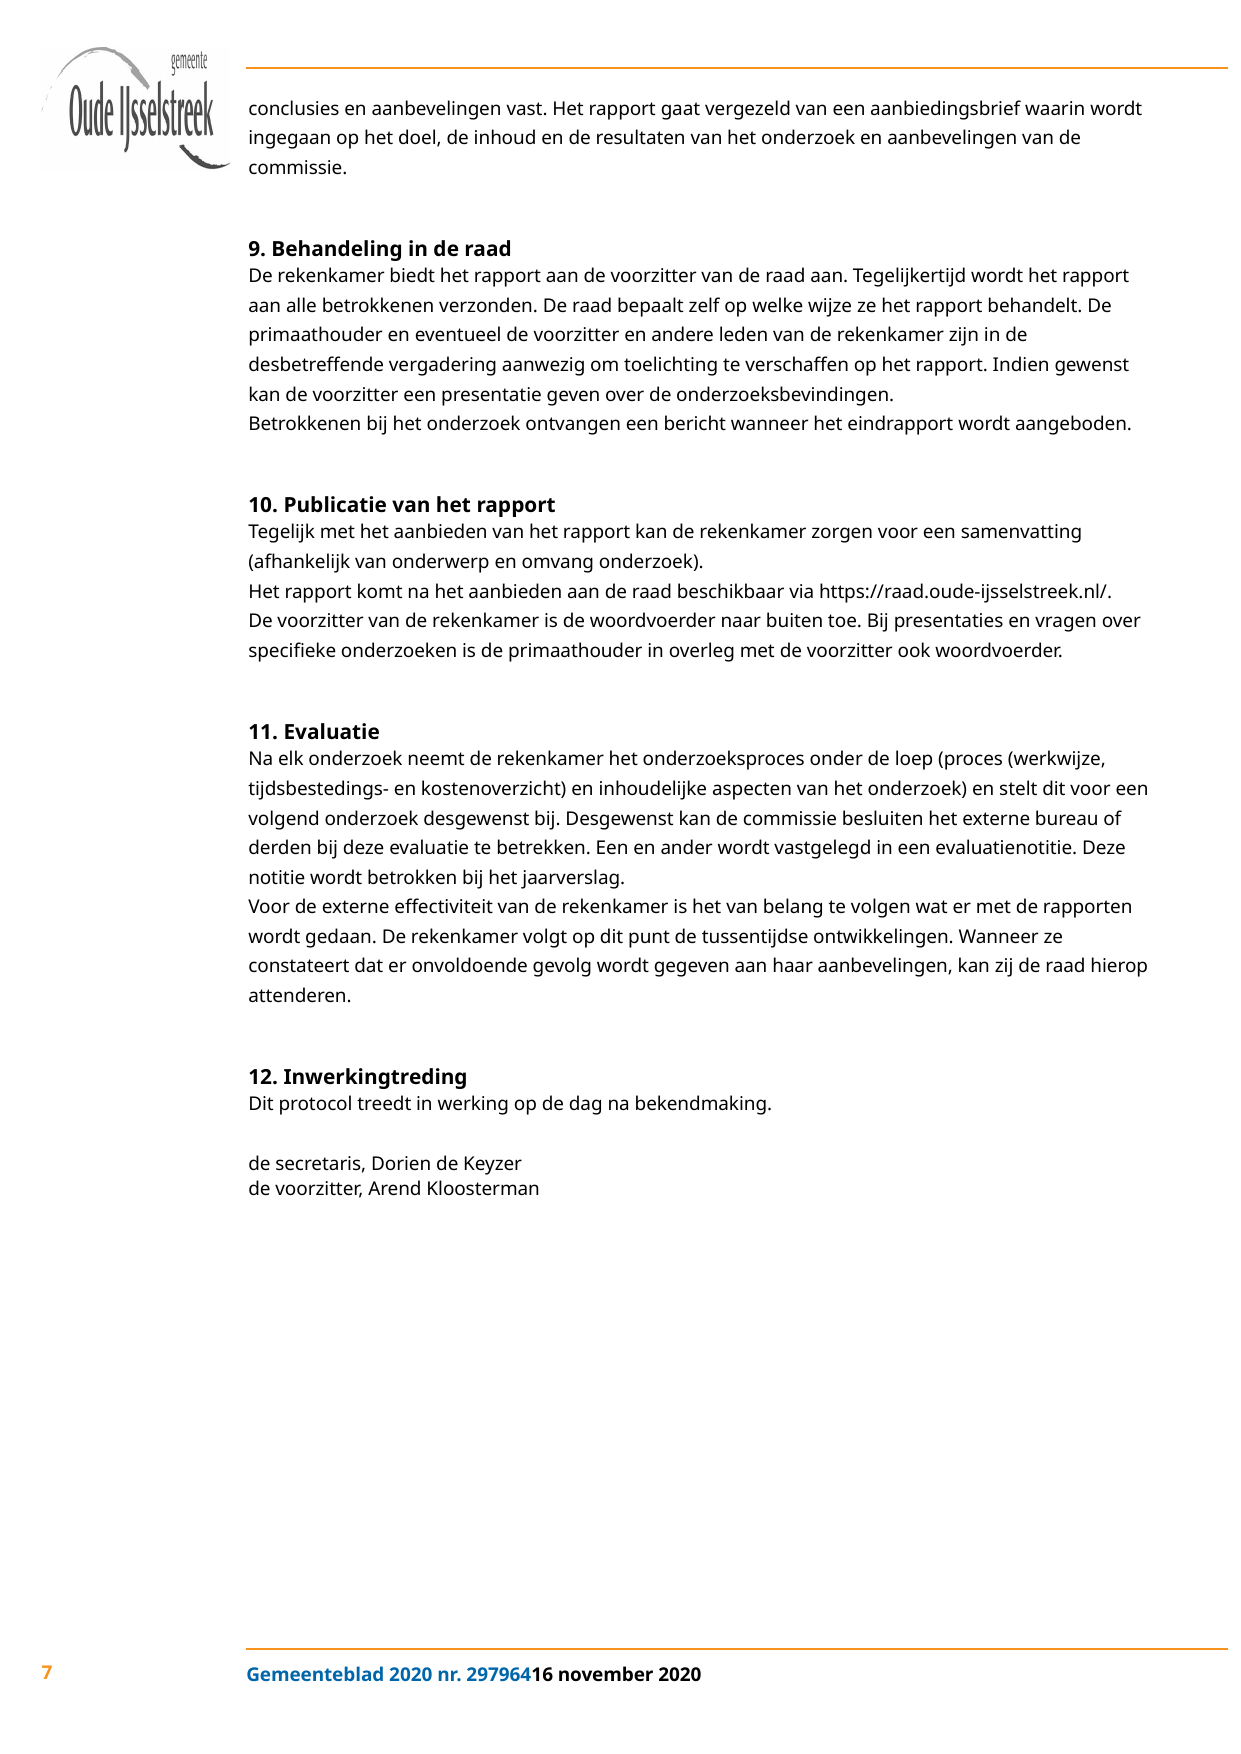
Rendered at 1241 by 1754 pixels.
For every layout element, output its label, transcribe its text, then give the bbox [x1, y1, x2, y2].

text Dit protocol treedt in werking op de dag na bekendmaking. [248, 1091, 1152, 1116]
text 10. Publicatie van het rapport [248, 490, 1152, 519]
text 12. Inwerkingtreding [248, 1062, 1152, 1091]
text Tegelijk met het aanbieden van het rapport kan de rekenkamer zorgen voor een samenvatting (afhankelijk van onderwerp en omvang onderzoek). [248, 519, 1152, 574]
text Voor de externe effectiviteit van de rekenkamer is het van belang te volgen wat er met de rapporten wordt gedaan. De rekenkamer volgt op dit punt de tussentijdse ontwikkelingen. Wanneer ze constateert dat er onvoldoende gevolg wordt gegeven aan haar aanbevelingen, kan zij de raad hierop attenderen. [248, 893, 1152, 1008]
picture [41, 47, 231, 172]
text de secretaris, Dorien de Keyzer [248, 1150, 1152, 1176]
text De rekenkamer biedt het rapport aan de voorzitter van de raad aan. Tegelijkertijd wordt het rapport aan alle betrokkenen verzonden. De raad bepaalt zelf op welke wijze ze het rapport behandelt. De primaathouder en eventueel de voorzitter en andere leden van de rekenkamer zijn in de desbetreffende vergadering aanwezig om toelichting te verschaffen op het rapport. Indien gewenst kan de voorzitter een presentatie geven over de onderzoeksbevindingen. [248, 262, 1152, 406]
text conclusies en aanbevelingen vast. Het rapport gaat vergezeld van een aanbiedingsbrief waarin wordt ingegaan op het doel, de inhoud en de resultaten van het onderzoek en aanbevelingen van de commissie. [248, 95, 1152, 180]
text 11. Evaluatie [248, 717, 1152, 746]
text Na elk onderzoek neemt de rekenkamer het onderzoeksproces onder de loep (proces (werkwijze, tijdsbestedings- en kostenoverzicht) en inhoudelijke aspecten van het onderzoek) en stelt dit voor een volgend onderzoek desgewenst bij. Desgewenst kan de commissie besluiten het externe bureau of derden bij deze evaluatie te betrekken. Een en ander wordt vastgelegd in een evaluatienotitie. Deze notitie wordt betrokken bij het jaarverslag. [248, 746, 1152, 889]
text de voorzitter, Arend Kloosterman [248, 1176, 1152, 1201]
text Betrokkenen bij het onderzoek ontvangen een bericht wanneer het eindrapport wordt aangeboden. [248, 410, 1152, 436]
text Het rapport komt na het aanbieden aan de raad beschikbaar via https://raad.oude-ijsselstreek.nl/. [248, 578, 1152, 604]
text De voorzitter van de rekenkamer is de woordvoerder naar buiten toe. Bij presentaties en vragen over specifieke onderzoeken is de primaathouder in overleg met de voorzitter ook woordvoerder. [248, 607, 1152, 663]
text 9. Behandeling in de raad [248, 234, 1152, 262]
